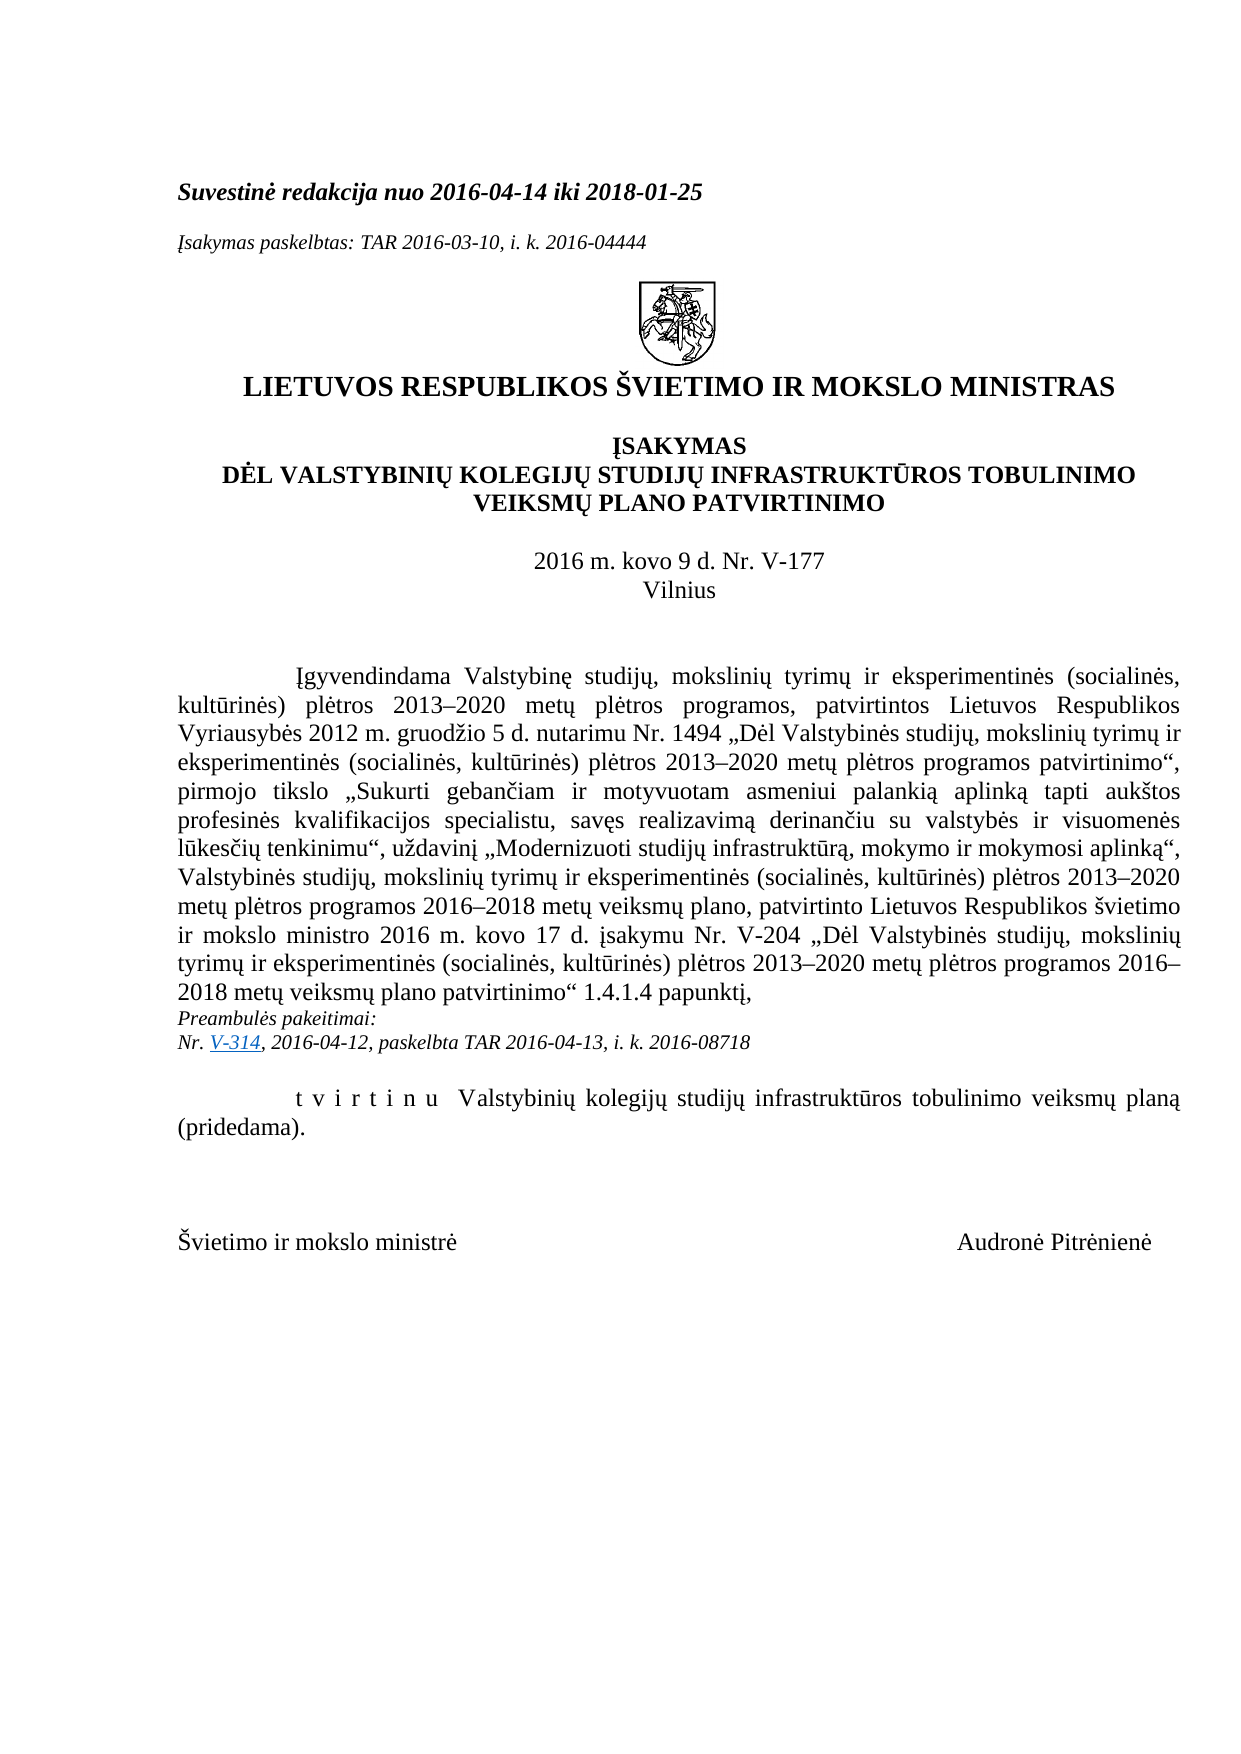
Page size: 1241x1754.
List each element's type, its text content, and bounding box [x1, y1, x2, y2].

text Įsakymas paskelbtas: TAR 2016-03-10, i. k. 2016-04444 [177, 230, 1181, 254]
text Nr. V-314, 2016-04-12, paskelbta TAR 2016-04-13, i. k. 2016-08718 [177, 1030, 1181, 1054]
text DĖL VALSTYBINIŲ KOLEGIJŲ STUDIJŲ INFRASTRUKTŪROS TOBULINIMO VEIKSMŲ PLANO PATVIRTINIMO [177, 460, 1181, 517]
text Įgyvendindama Valstybinę studijų, mokslinių tyrimų ir eksperimentinės (socialinės, kultūrinės) plėtros 2013–2020 metų plėtros programos, patvirtintos Lietuvos Respublikos Vyriausybės 2012 m. gruodžio 5 d. nutarimu Nr. 1494 „Dėl Valstybinės studijų, mokslinių tyrimų ir eksperimentinės (socialinės, kultūrinės) plėtros 2013–2020 metų plėtros programos patvirtinimo“, pirmojo tikslo „Sukurti gebančiam ir motyvuotam asmeniui palankią aplinką tapti aukštos profesinės kvalifikacijos specialistu, savęs realizavimą derinančiu su valstybės ir visuomenės lūkesčių tenkinimu“, uždavinį „Modernizuoti studijų infrastruktūrą, mokymo ir mokymosi aplinką“, Valstybinės studijų, mokslinių tyrimų ir eksperimentinės (socialinės, kultūrinės) plėtros 2013–2020 metų plėtros programos 2016–2018 metų veiksmų plano, patvirtinto Lietuvos Respublikos švietimo ir mokslo ministro 2016 m. kovo 17 d. įsakymu Nr. V-204 „Dėl Valstybinės studijų, mokslinių tyrimų ir eksperimentinės (socialinės, kultūrinės) plėtros 2013–2020 metų plėtros programos 2016–2018 metų veiksmų plano patvirtinimo“ 1.4.1.4 papunktį, [177, 661, 1181, 1006]
text Suvestinė redakcija nuo 2016-04-14 iki 2018-01-25 [177, 177, 1181, 206]
text LIETUVOS RESPUBLIKOS ŠVIETIMO IR MOKSLO MINISTRAS [177, 369, 1181, 402]
text 2016 m. kovo 9 d. Nr. V-177 [177, 546, 1181, 575]
text t v i r t i n u Valstybinių kolegijų studijų infrastruktūros tobulinimo veiksmų planą (pridedama). [177, 1083, 1181, 1140]
text Preambulės pakeitimai: [177, 1006, 1181, 1030]
text Švietimo ir mokslo ministrė Audronė Pitrėnienė [177, 1227, 1181, 1255]
text Vilnius [177, 575, 1181, 603]
text ĮSAKYMAS [177, 431, 1181, 460]
